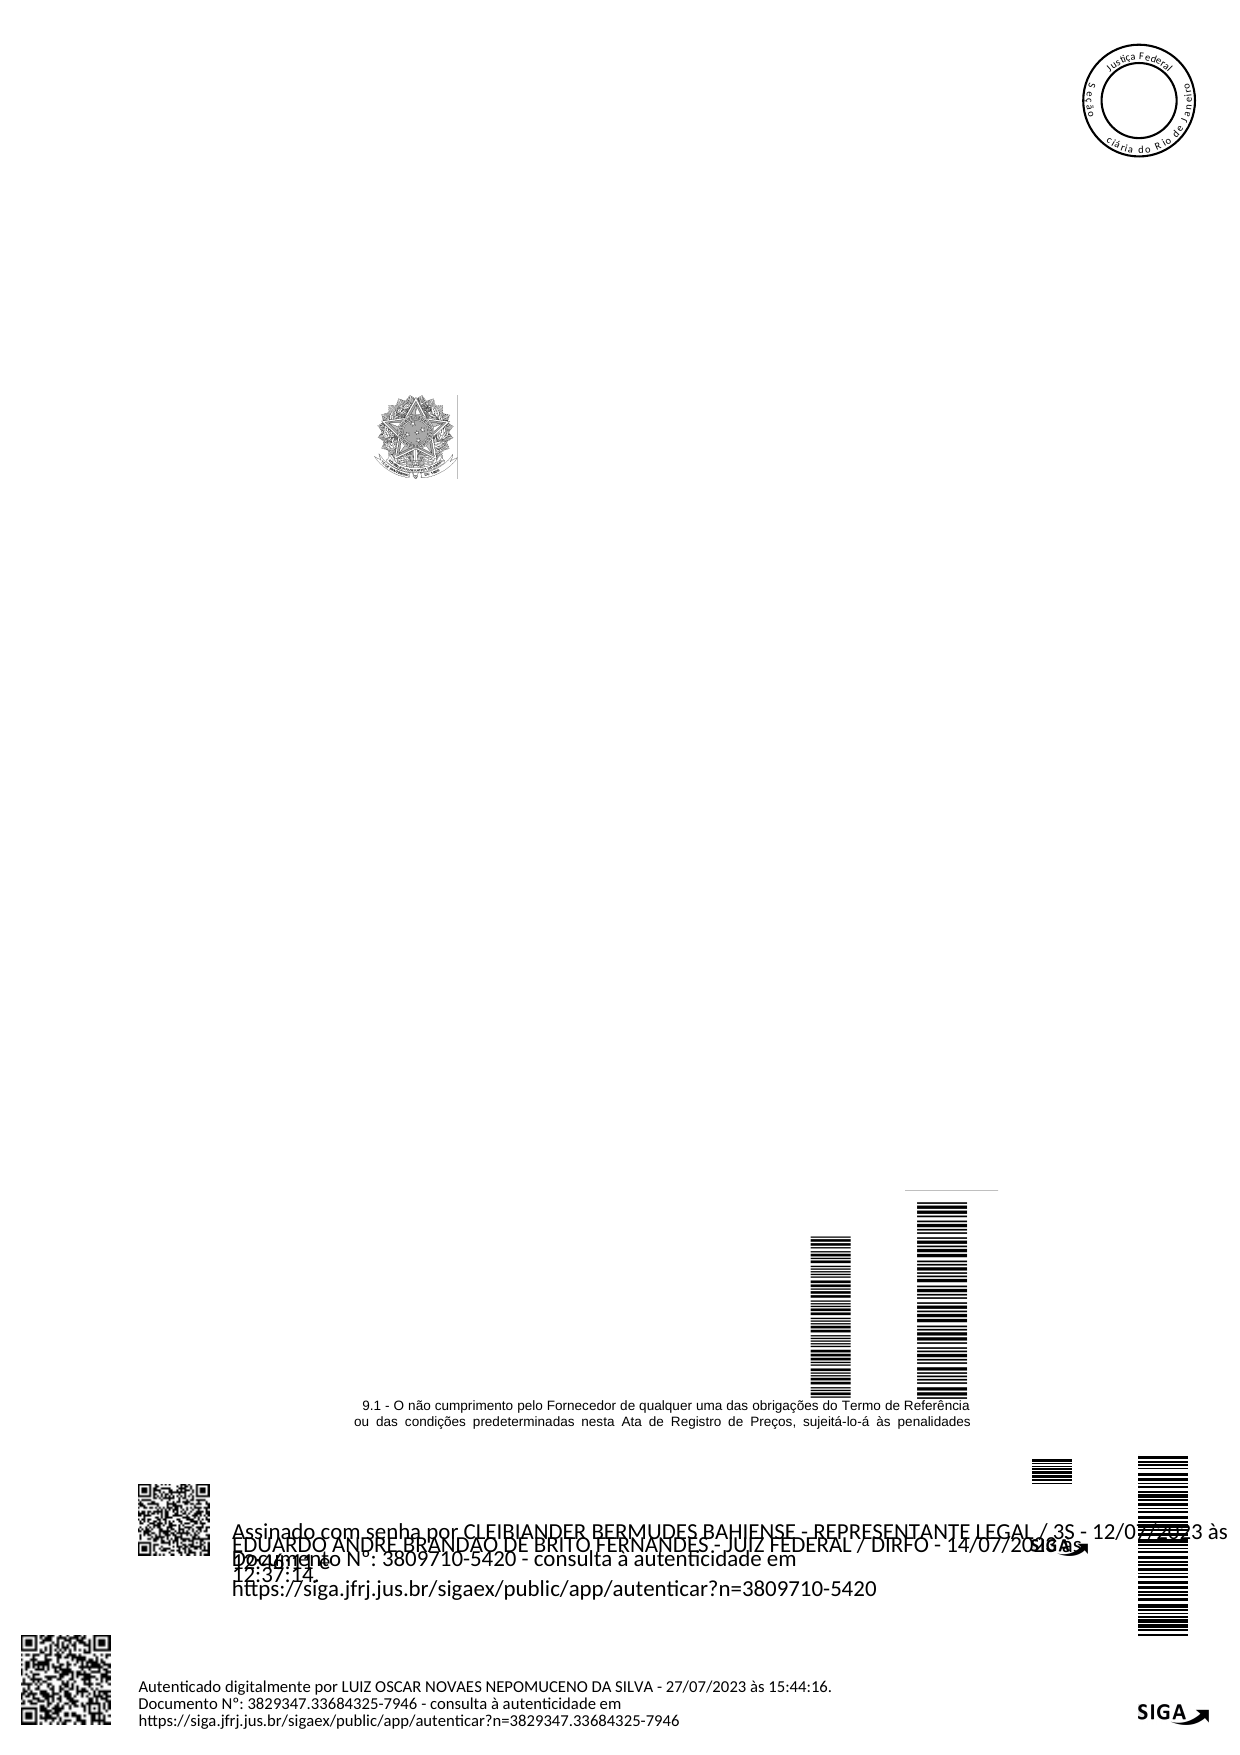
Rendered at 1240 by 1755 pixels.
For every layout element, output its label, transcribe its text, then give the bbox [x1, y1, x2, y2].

text 9.1 - O não cumprimento pelo Fornecedor de qualquer uma das obrigações do Termo de Referência ou das condições predeterminadas nesta Ata de Registro de Preços, sujeitá-lo-á às penalidades [354, 1398, 971, 1429]
